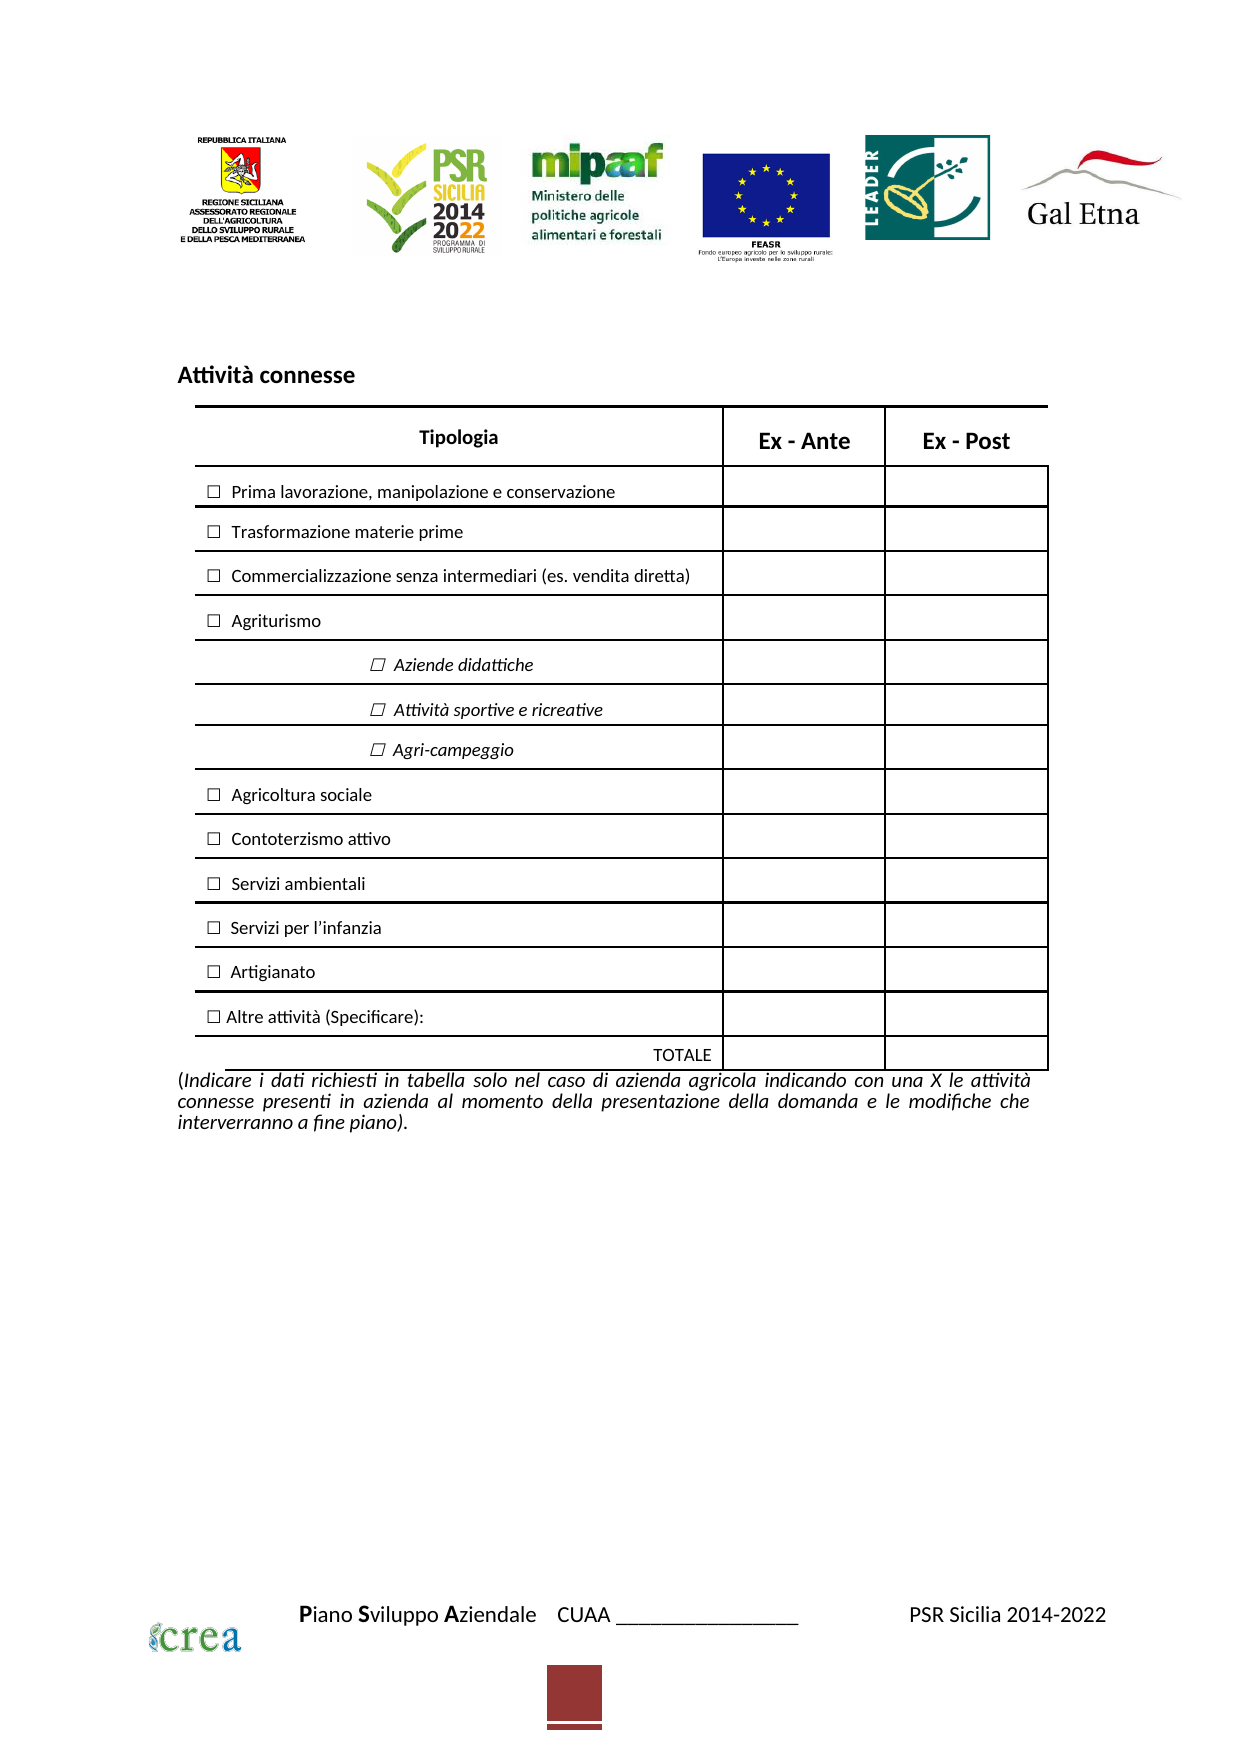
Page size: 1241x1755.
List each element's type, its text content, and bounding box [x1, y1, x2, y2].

table_cell [886, 815, 1047, 857]
table_cell ☐ Agri-campeggio [195, 726, 722, 768]
table_cell [724, 993, 884, 1035]
table_cell ☐ Altre attività (Specificare): [195, 993, 722, 1035]
table_cell [724, 859, 884, 901]
table_cell [886, 1037, 1047, 1069]
table_cell [724, 596, 884, 639]
table_cell [886, 859, 1047, 901]
table_cell [724, 948, 884, 990]
table_cell [886, 641, 1047, 683]
table_cell ☐ Attività sportive e ricreative [195, 685, 722, 723]
table_cell [195, 1037, 225, 1069]
table_header Ex - Post [886, 408, 1048, 465]
table_cell ☐ Commercializzazione senza intermediari (es. vendita diretta) [195, 552, 722, 594]
table_cell [724, 641, 884, 683]
table_cell ☐ Contoterzismo attivo [195, 815, 722, 857]
table_cell ☐ Prima lavorazione, manipolazione e conservazione [195, 467, 722, 505]
table_cell [886, 904, 1047, 946]
table_cell [724, 815, 884, 857]
text Attività connesse [177, 359, 1196, 390]
table_cell [886, 993, 1047, 1035]
table_cell [724, 1037, 884, 1069]
table_cell ☐ Artigianato [195, 948, 722, 990]
text (Indicare i dati richiesti in tabella solo nel caso di azienda agricola indicando con una X le attività connesse presenti in azienda al momento della presentazione della domanda e le modifiche che interverranno a fine piano). [177, 1071, 1034, 1134]
table_cell [724, 508, 884, 550]
table_cell ☐ Agricoltura sociale [195, 770, 722, 812]
table_cell [724, 685, 884, 723]
table_header Tipologia [195, 408, 722, 465]
table_cell [724, 770, 884, 812]
table_cell [886, 770, 1047, 812]
table_cell ☐ Aziende didattiche [195, 641, 722, 683]
table_cell [724, 726, 884, 768]
table_cell ☐ Trasformazione materie prime [195, 508, 722, 550]
table_cell [886, 467, 1047, 505]
table_header Ex - Ante [724, 408, 884, 465]
table_cell [724, 904, 884, 946]
table_cell ☐ Servizi per l’infanzia [195, 904, 722, 946]
table_cell [886, 508, 1047, 550]
table_cell [886, 596, 1047, 639]
table_cell [886, 948, 1047, 990]
table_cell ☐ Servizi ambientali [195, 859, 722, 901]
table_cell [724, 552, 884, 594]
table_cell TOTALE [225, 1037, 722, 1069]
table_cell [886, 685, 1047, 723]
table_cell ☐ Agriturismo [195, 596, 722, 639]
table_cell [886, 552, 1047, 594]
table_cell [724, 467, 884, 505]
table_cell [886, 726, 1047, 768]
